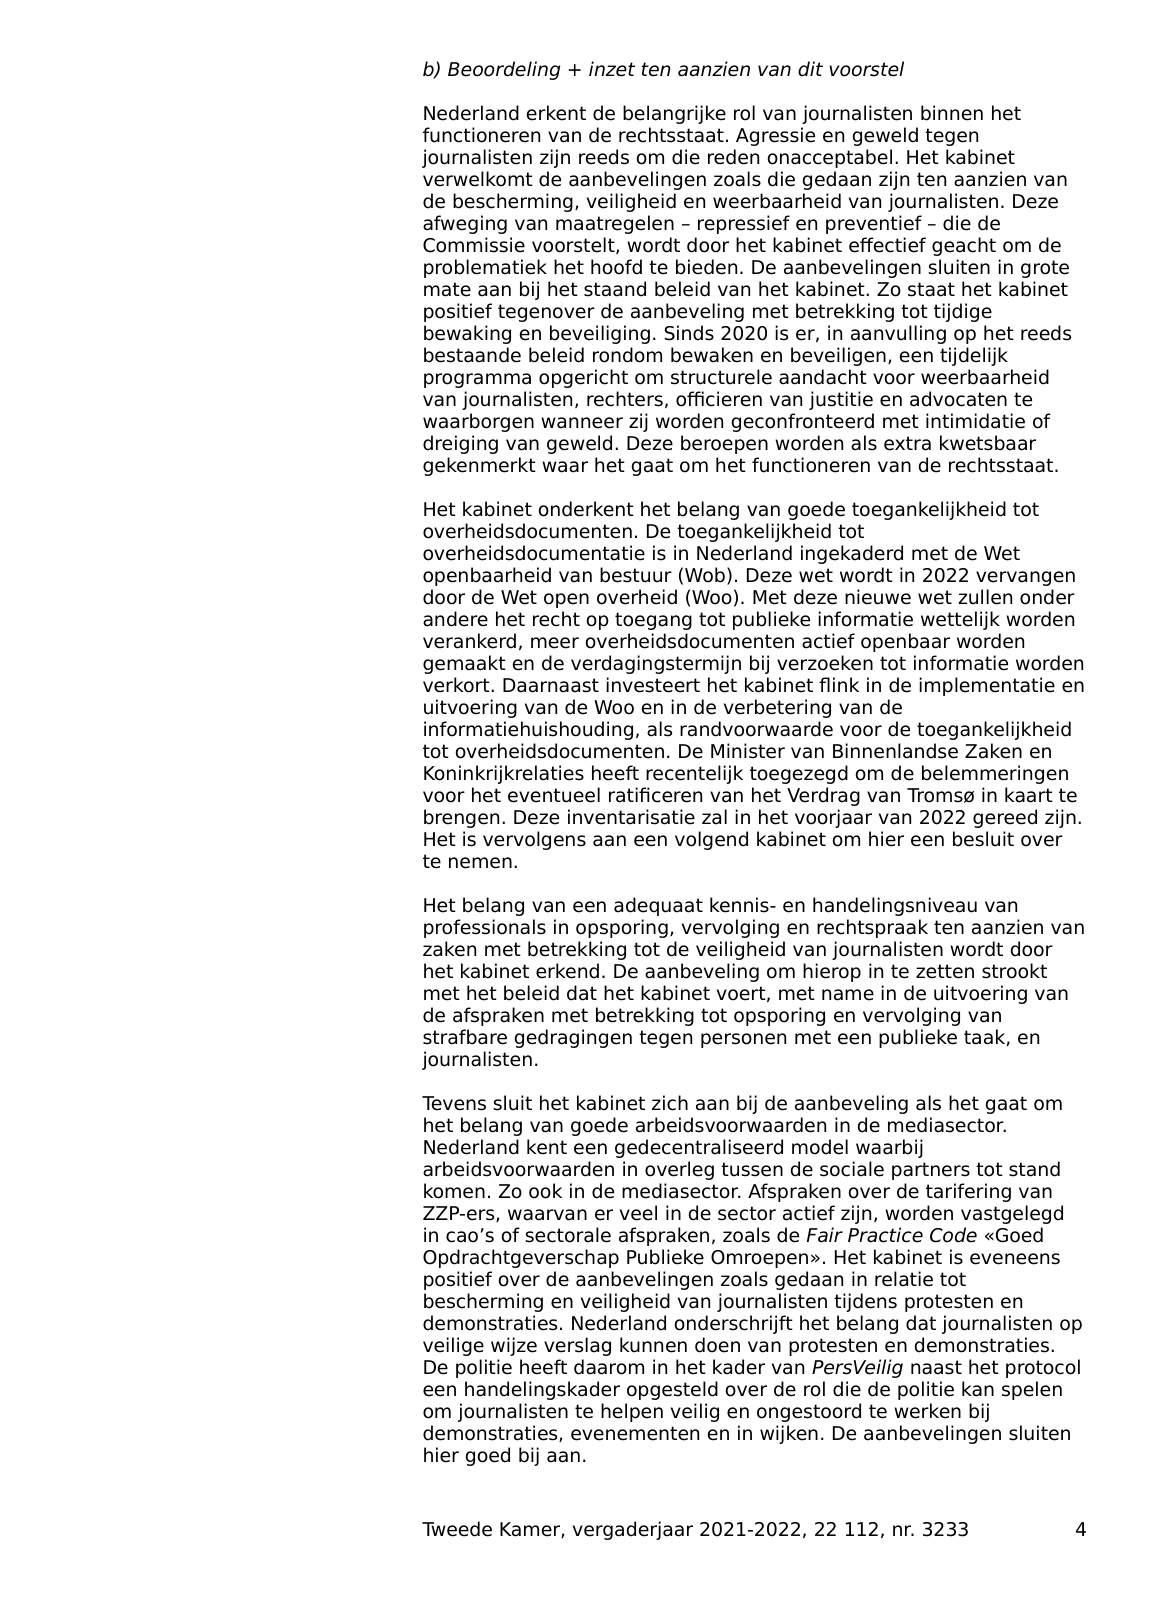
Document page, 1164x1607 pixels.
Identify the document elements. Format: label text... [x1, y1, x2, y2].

text Nederland erkent de belangrijke rol van journalisten binnen het functioneren van de rechtsstaat. Agressie en geweld tegen journalisten zijn reeds om die reden onacceptabel. Het kabinet verwelkomt de aanbevelingen zoals die gedaan zijn ten aanzien van de bescherming, veiligheid en weerbaarheid van journalisten. Deze afweging van maatregelen – repressief en preventief – die de Commissie voorstelt, wordt door het kabinet effectief geacht om de problematiek het hoofd te bieden. De aanbevelingen sluiten in grote mate aan bij het staand beleid van het kabinet. Zo staat het kabinet positief tegenover de aanbeveling met betrekking tot tijdige bewaking en beveiliging. Sinds 2020 is er, in aanvulling op het reeds bestaande beleid rondom bewaken en beveiligen, een tijdelijk programma opgericht om structurele aandacht voor weerbaarheid van journalisten, rechters, officieren van justitie en advocaten te waarborgen wanneer zij worden geconfronteerd met intimidatie of dreiging van geweld. Deze beroepen worden als extra kwetsbaar gekenmerkt waar het gaat om het functioneren van de rechtsstaat. [422, 103, 1087, 477]
text Het kabinet onderkent het belang van goede toegankelijkheid tot overheidsdocumenten. De toegankelijkheid tot overheidsdocumentatie is in Nederland ingekaderd met de Wet openbaarheid van bestuur (Wob). Deze wet wordt in 2022 vervangen door de Wet open overheid (Woo). Met deze nieuwe wet zullen onder andere het recht op toegang tot publieke informatie wettelijk worden verankerd, meer overheidsdocumenten actief openbaar worden gemaakt en de verdagingstermijn bij verzoeken tot informatie worden verkort. Daarnaast investeert het kabinet flink in de implementatie en uitvoering van de Woo en in de verbetering van de informatiehuishouding, als randvoorwaarde voor de toegankelijkheid tot overheidsdocumenten. De Minister van Binnenlandse Zaken en Koninkrijkrelaties heeft recentelijk toegezegd om de belemmeringen voor het eventueel ratificeren van het Verdrag van Tromsø in kaart te brengen. Deze inventarisatie zal in het voorjaar van 2022 gereed zijn. Het is vervolgens aan een volgend kabinet om hier een besluit over te nemen. [422, 499, 1087, 873]
text Tevens sluit het kabinet zich aan bij de aanbeveling als het gaat om het belang van goede arbeidsvoorwaarden in de mediasector. Nederland kent een gedecentraliseerd model waarbij arbeidsvoorwaarden in overleg tussen de sociale partners tot stand komen. Zo ook in de mediasector. Afspraken over de tarifering van ZZP-ers, waarvan er veel in de sector actief zijn, worden vastgelegd in cao’s of sectorale afspraken, zoals de Fair Practice Code «Goed Opdrachtgeverschap Publieke Omroepen». Het kabinet is eveneens positief over de aanbevelingen zoals gedaan in relatie tot bescherming en veiligheid van journalisten tijdens protesten en demonstraties. Nederland onderschrijft het belang dat journalisten op veilige wijze verslag kunnen doen van protesten en demonstraties. De politie heeft daarom in het kader van PersVeilig naast het protocol een handelingskader opgesteld over de rol die de politie kan spelen om journalisten te helpen veilig en ongestoord te werken bij demonstraties, evenementen en in wijken. De aanbevelingen sluiten hier goed bij aan. [422, 1093, 1087, 1467]
subtitle b) Beoordeling + inzet ten aanzien van dit voorstel [422, 59, 1087, 81]
text Het belang van een adequaat kennis- en handelingsniveau van professionals in opsporing, vervolging en rechtspraak ten aanzien van zaken met betrekking tot de veiligheid van journalisten wordt door het kabinet erkend. De aanbeveling om hierop in te zetten strookt met het beleid dat het kabinet voert, met name in de uitvoering van de afspraken met betrekking tot opsporing en vervolging van strafbare gedragingen tegen personen met een publieke taak, en journalisten. [422, 895, 1087, 1071]
